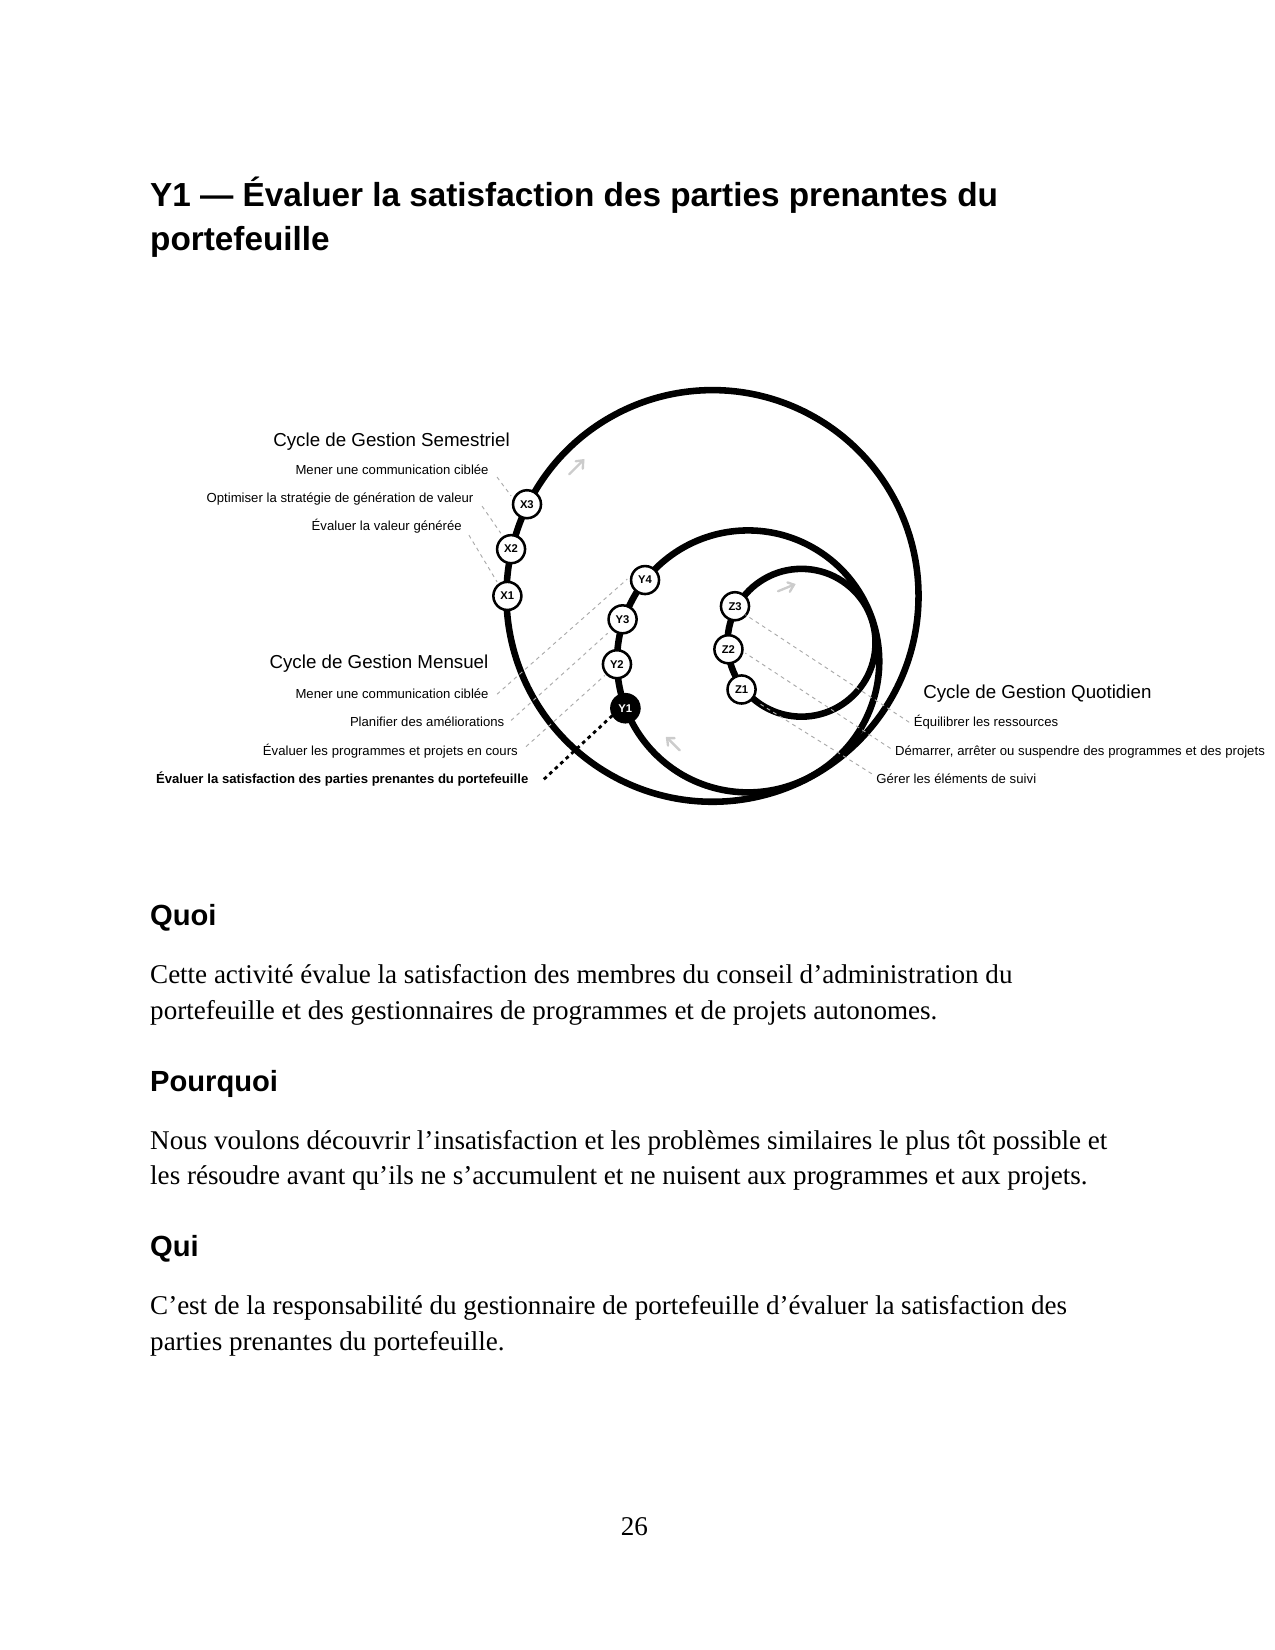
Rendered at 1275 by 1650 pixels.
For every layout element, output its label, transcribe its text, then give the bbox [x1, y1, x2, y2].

text C’est de la responsabilité du gestionnaire de portefeuille d’évaluer la satisfaction des parties prenantes du portefeuille. [150, 1289, 1125, 1356]
subtitle Qui [150, 1229, 1125, 1263]
subtitle Y1 — Évaluer la satisfaction des parties prenantes du portefeuille [150, 175, 1125, 258]
subtitle Pourquoi [150, 1064, 1125, 1097]
text Nous voulons découvrir l’insatisfaction et les problèmes similaires le plus tôt possible et les résoudre avant qu’ils ne s’accumulent et ne nuisent aux programmes et aux projets. [150, 1124, 1125, 1191]
subtitle Quoi [150, 898, 1125, 932]
text Cette activité évalue la satisfaction des membres du conseil d’administration du portefeuille et des gestionnaires de programmes et de projets autonomes. [150, 958, 1125, 1025]
